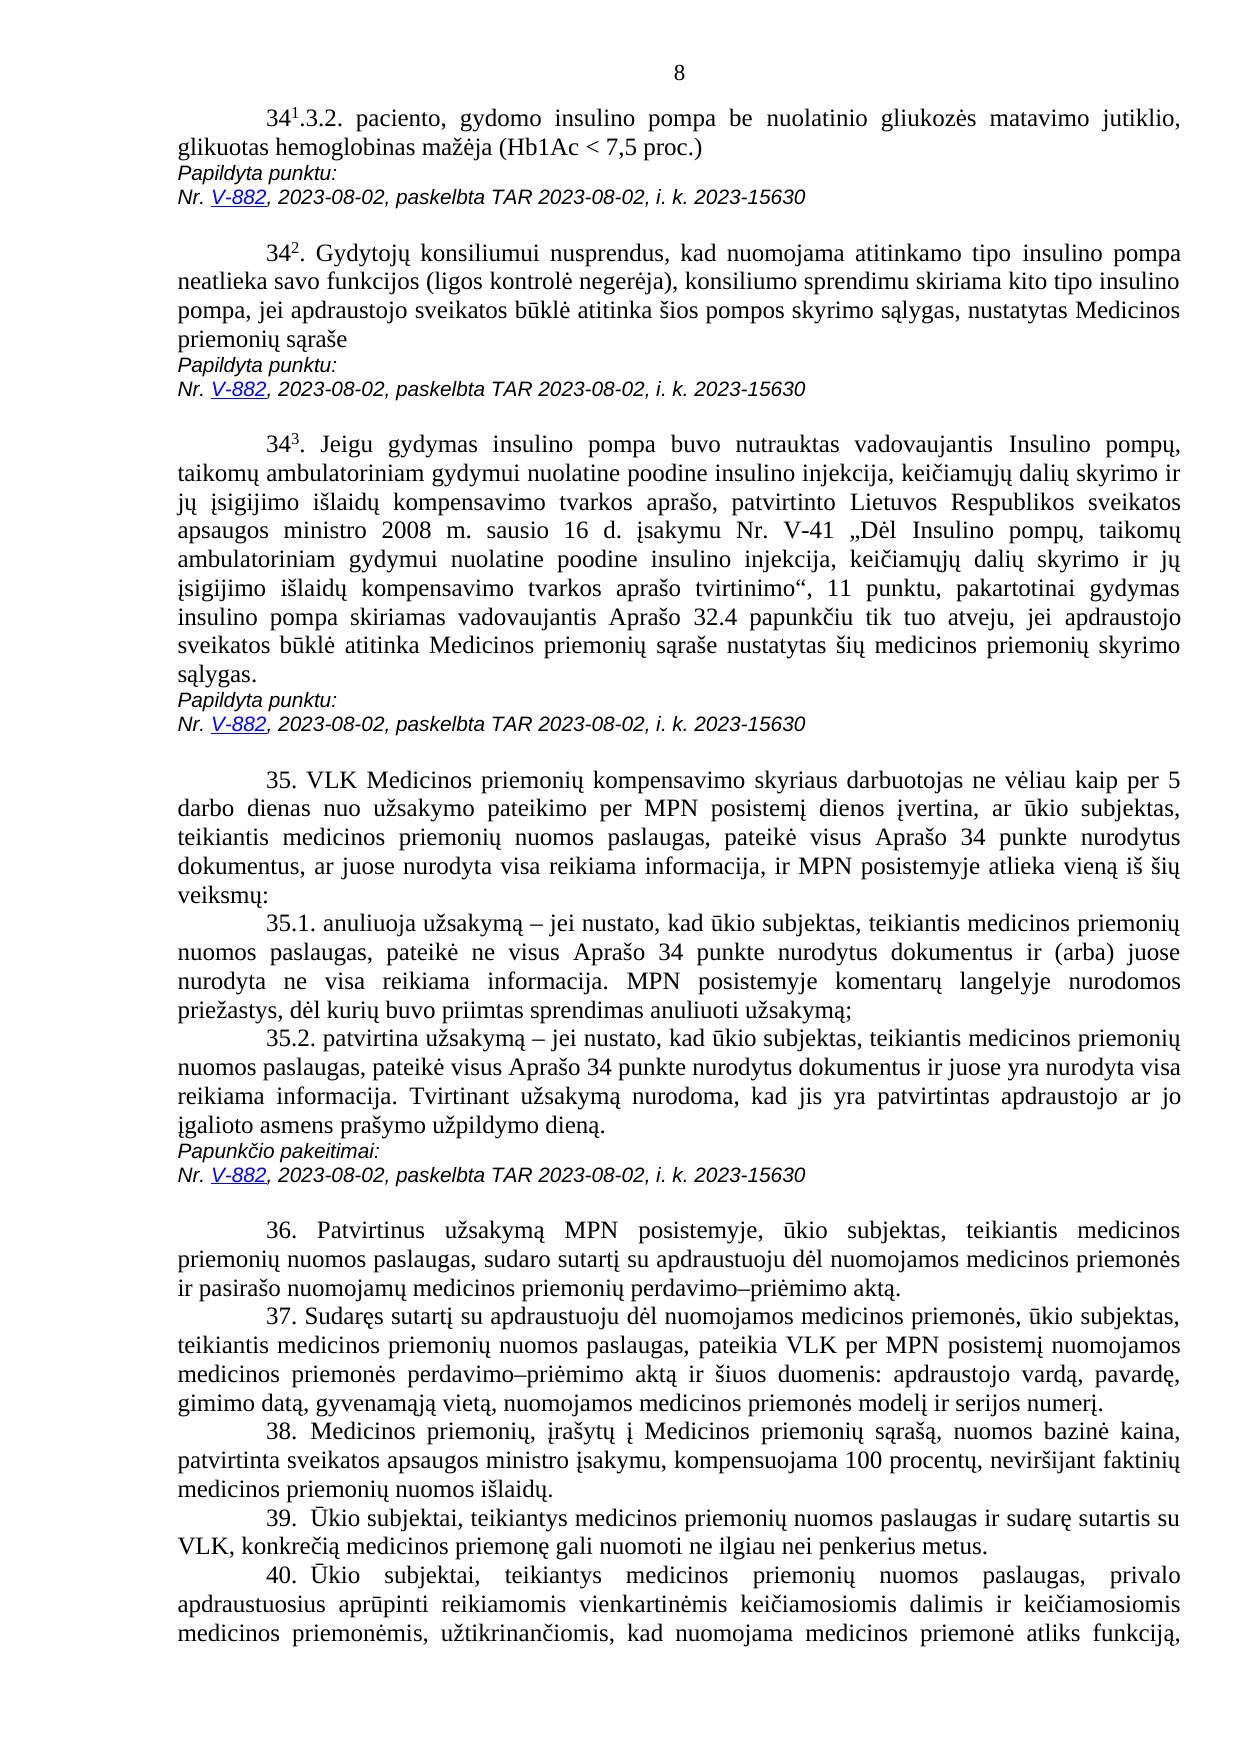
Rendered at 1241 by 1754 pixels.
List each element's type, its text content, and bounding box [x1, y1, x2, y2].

text 37. Sudaręs sutartį su apdraustuoju dėl nuomojamos medicinos priemonės, ūkio subjektas, teikiantis medicinos priemonių nuomos paslaugas, pateikia VLK per MPN posistemį nuomojamos medicinos priemonės perdavimo–priėmimo aktą ir šiuos duomenis: apdraustojo vardą, pavardę, gimimo datą, gyvenamąją vietą, nuomojamos medicinos priemonės modelį ir serijos numerį. [177, 1301, 1181, 1416]
text Nr. V-882, 2023-08-02, paskelbta TAR 2023-08-02, i. k. 2023-15630 [177, 1162, 1181, 1186]
text 343. Jeigu gydymas insulino pompa buvo nutrauktas vadovaujantis Insulino pompų, taikomų ambulatoriniam gydymui nuolatine poodine insulino injekcija, keičiamųjų dalių skyrimo ir jų įsigijimo išlaidų kompensavimo tvarkos aprašo, patvirtinto Lietuvos Respublikos sveikatos apsaugos ministro 2008 m. sausio 16 d. įsakymu Nr. V-41 „Dėl Insulino pompų, taikomų ambulatoriniam gydymui nuolatine poodine insulino injekcija, keičiamųjų dalių skyrimo ir jų įsigijimo išlaidų kompensavimo tvarkos aprašo tvirtinimo“, 11 punktu, pakartotinai gydymas insulino pompa skiriamas vadovaujantis Aprašo 32.4 papunkčiu tik tuo atveju, jei apdraustojo sveikatos būklė atitinka Medicinos priemonių sąraše nustatytas šių medicinos priemonių skyrimo sąlygas. [177, 429, 1181, 688]
text 40. Ūkio subjektai, teikiantys medicinos priemonių nuomos paslaugas, privalo apdraustuosius aprūpinti reikiamomis vienkartinėmis keičiamosiomis dalimis ir keičiamosiomis medicinos priemonėmis, užtikrinančiomis, kad nuomojama medicinos priemonė atliks funkciją, [177, 1560, 1181, 1646]
text 36. Patvirtinus užsakymą MPN posistemyje, ūkio subjektas, teikiantis medicinos priemonių nuomos paslaugas, sudaro sutartį su apdraustuoju dėl nuomojamos medicinos priemonės ir pasirašo nuomojamų medicinos priemonių perdavimo–priėmimo aktą. [177, 1215, 1181, 1301]
text 35.2. patvirtina užsakymą – jei nustato, kad ūkio subjektas, teikiantis medicinos priemonių nuomos paslaugas, pateikė visus Aprašo 34 punkte nurodytus dokumentus ir juose yra nurodyta visa reikiama informacija. Tvirtinant užsakymą nurodoma, kad jis yra patvirtintas apdraustojo ar jo įgalioto asmens prašymo užpildymo dieną. [177, 1023, 1181, 1138]
text Papildyta punktu: [177, 688, 1181, 712]
text Papildyta punktu: [177, 353, 1181, 377]
text 341.3.2. paciento, gydomo insulino pompa be nuolatinio gliukozės matavimo jutiklio, glikuotas hemoglobinas mažėja (Hb1Ac < 7,5 proc.) [177, 103, 1181, 161]
text 35.1. anuliuoja užsakymą – jei nustato, kad ūkio subjektas, teikiantis medicinos priemonių nuomos paslaugas, pateikė ne visus Aprašo 34 punkte nurodytus dokumentus ir (arba) juose nurodyta ne visa reikiama informacija. MPN posistemyje komentarų langelyje nurodomos priežastys, dėl kurių buvo priimtas sprendimas anuliuoti užsakymą; [177, 908, 1181, 1023]
text Papunkčio pakeitimai: [177, 1138, 1181, 1162]
text 38. Medicinos priemonių, įrašytų į Medicinos priemonių sąrašą, nuomos bazinė kaina, patvirtinta sveikatos apsaugos ministro įsakymu, kompensuojama 100 procentų, neviršijant faktinių medicinos priemonių nuomos išlaidų. [177, 1416, 1181, 1503]
text 342. Gydytojų konsiliumui nusprendus, kad nuomojama atitinkamo tipo insulino pompa neatlieka savo funkcijos (ligos kontrolė negerėja), konsiliumo sprendimu skiriama kito tipo insulino pompa, jei apdraustojo sveikatos būklė atitinka šios pompos skyrimo sąlygas, nustatytas Medicinos priemonių sąraše [177, 238, 1181, 353]
text Papildyta punktu: [177, 161, 1181, 185]
text Nr. V-882, 2023-08-02, paskelbta TAR 2023-08-02, i. k. 2023-15630 [177, 377, 1181, 401]
text Nr. V-882, 2023-08-02, paskelbta TAR 2023-08-02, i. k. 2023-15630 [177, 185, 1181, 209]
text Nr. V-882, 2023-08-02, paskelbta TAR 2023-08-02, i. k. 2023-15630 [177, 712, 1181, 736]
text 35. VLK Medicinos priemonių kompensavimo skyriaus darbuotojas ne vėliau kaip per 5 darbo dienas nuo užsakymo pateikimo per MPN posistemį dienos įvertina, ar ūkio subjektas, teikiantis medicinos priemonių nuomos paslaugas, pateikė visus Aprašo 34 punkte nurodytus dokumentus, ar juose nurodyta visa reikiama informacija, ir MPN posistemyje atlieka vieną iš šių veiksmų: [177, 765, 1181, 908]
text 39. Ūkio subjektai, teikiantys medicinos priemonių nuomos paslaugas ir sudarę sutartis su VLK, konkrečią medicinos priemonę gali nuomoti ne ilgiau nei penkerius metus. [177, 1503, 1181, 1560]
